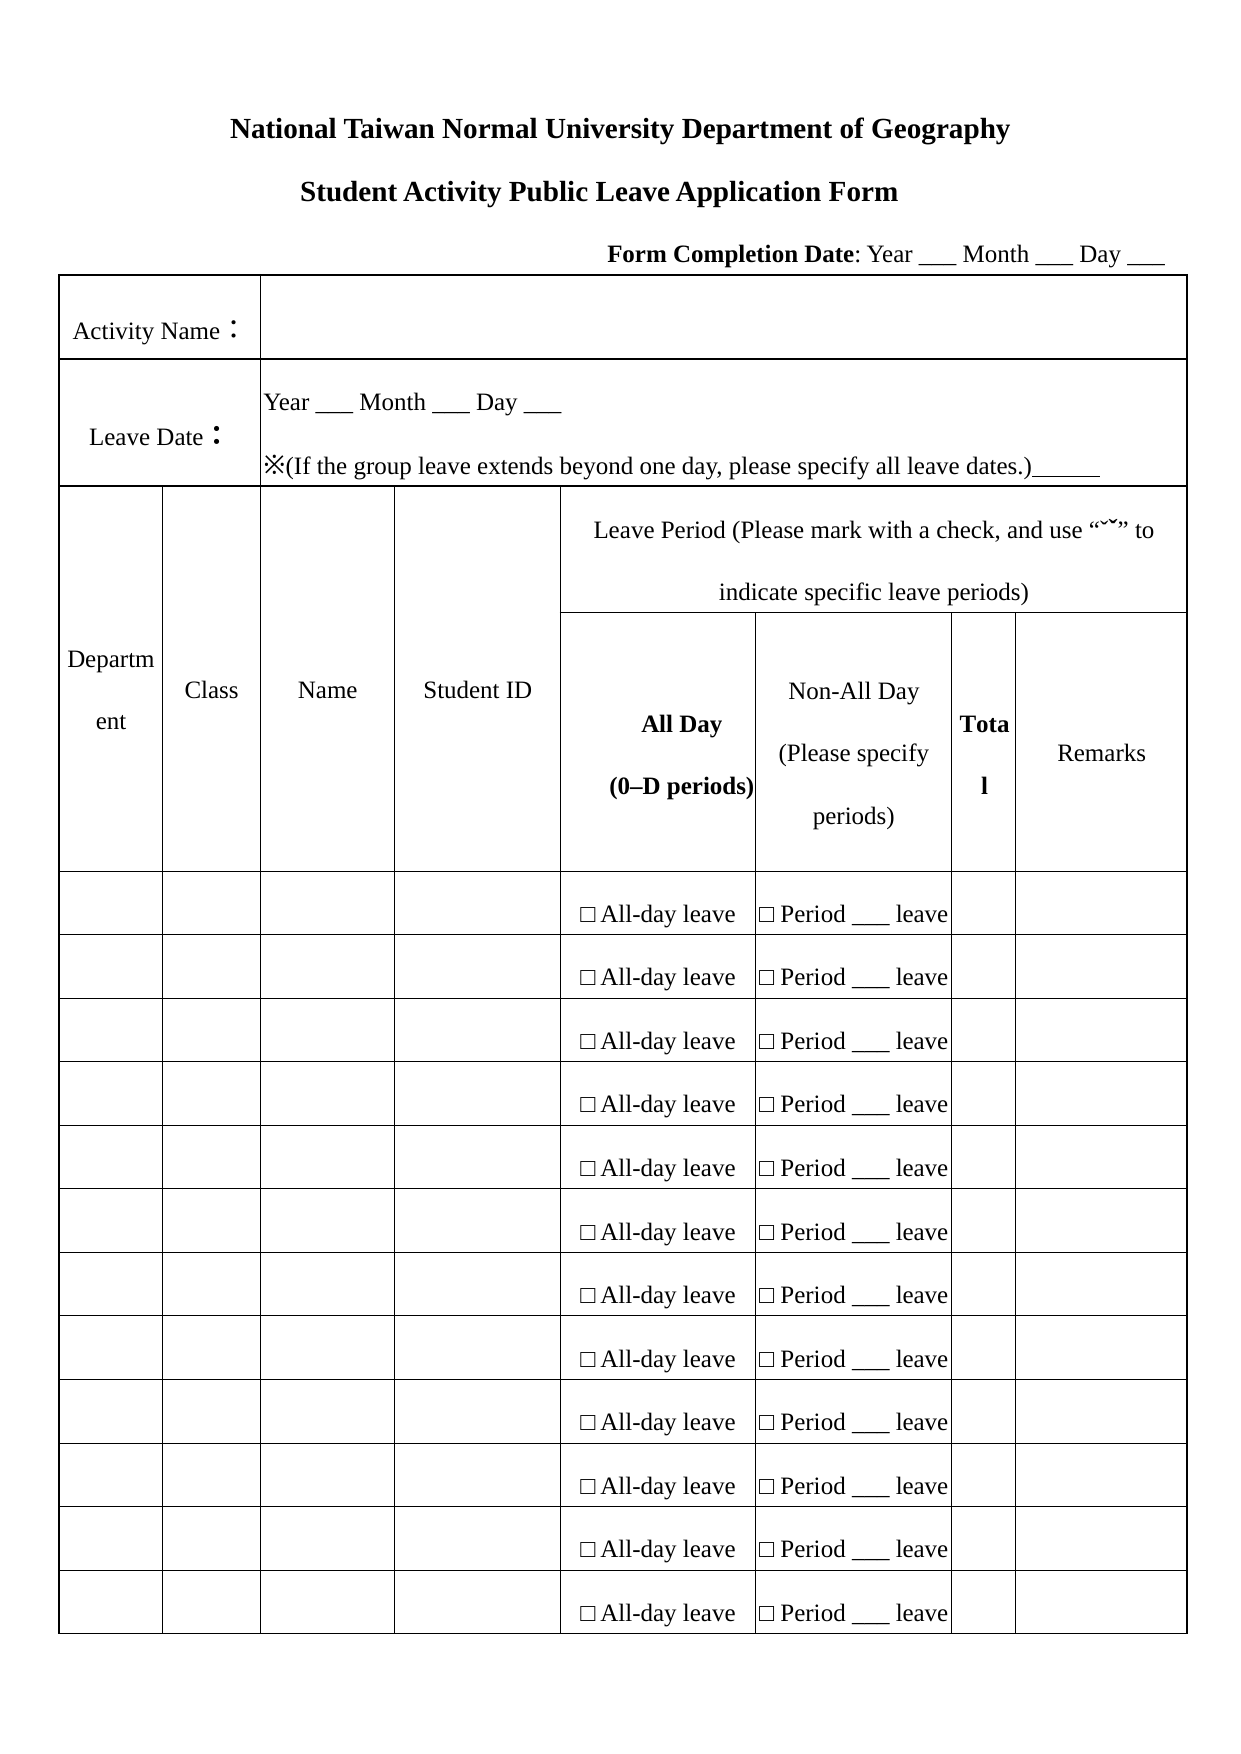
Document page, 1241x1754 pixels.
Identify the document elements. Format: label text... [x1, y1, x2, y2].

table_cell □ All-day leave [561, 1571, 755, 1633]
table_cell [952, 999, 1015, 1061]
table_cell Leave Date： [60, 360, 260, 485]
table_cell [163, 1380, 260, 1442]
table_cell [395, 1126, 560, 1188]
table_cell [60, 1062, 162, 1125]
table_cell [952, 1126, 1015, 1188]
table_cell [1016, 1062, 1186, 1125]
table_cell [163, 1316, 260, 1379]
table_cell [261, 1126, 394, 1188]
table_cell [1016, 1571, 1186, 1633]
table_cell [60, 872, 162, 934]
table_cell [60, 999, 162, 1061]
table_cell [261, 1253, 394, 1315]
table_cell [561, 613, 755, 871]
table_cell [261, 1571, 394, 1633]
table_cell [261, 1316, 394, 1379]
table_cell □ Period ___ leave [756, 1571, 951, 1633]
table_cell [952, 613, 1015, 871]
text National Taiwan Normal University Department of Geography Student Activity Public Leave Application Form [59, 86, 1181, 211]
table_header All Day (0–D periods) [563, 680, 755, 808]
table_cell [395, 872, 560, 934]
table_cell [1016, 935, 1186, 998]
table_cell [60, 1444, 162, 1506]
table_cell Non-All Day (Please specify periods) [756, 613, 951, 871]
table_cell [261, 935, 394, 998]
table_cell □ Period ___ leave [756, 1316, 951, 1379]
table_cell [1016, 1444, 1186, 1506]
table_cell [163, 1189, 260, 1252]
table_cell [261, 1189, 394, 1252]
table_cell [1016, 1126, 1186, 1188]
table_cell □ Period ___ leave [756, 935, 951, 998]
table_cell [60, 1189, 162, 1252]
text Form Completion Date: Year ___ Month ___ Day ___ [59, 211, 1181, 274]
table_header [563, 614, 574, 680]
table_cell Year ___ Month ___ Day ___ ※(If the group leave extends beyond one day, please specify all leave dates.) [261, 360, 1186, 485]
table_cell [952, 1444, 1015, 1506]
table_cell □ All-day leave [561, 1444, 755, 1506]
table_cell [60, 1571, 162, 1633]
table_cell [952, 1253, 1015, 1315]
table_cell [395, 1507, 560, 1569]
table_cell [261, 872, 394, 934]
table_cell [395, 999, 560, 1061]
table_cell □ All-day leave [561, 1189, 755, 1252]
table_cell □ Period ___ leave [756, 1126, 951, 1188]
table_cell [60, 935, 162, 998]
table_cell [395, 935, 560, 998]
table_cell □ Period ___ leave [756, 1380, 951, 1442]
table_cell [1016, 999, 1186, 1061]
table_cell [60, 1126, 162, 1188]
table_cell [395, 1444, 560, 1506]
table_cell [395, 1253, 560, 1315]
table_cell [952, 1316, 1015, 1379]
table_cell [261, 1444, 394, 1506]
table_cell [1016, 872, 1186, 934]
table_cell □ Period ___ leave [756, 1062, 951, 1125]
table_cell [952, 872, 1015, 934]
table_cell □ Period ___ leave [756, 1189, 951, 1252]
table_cell □ All-day leave [561, 1316, 755, 1379]
table_cell Remarks [1016, 613, 1186, 871]
table_cell □ All-day leave [561, 872, 755, 934]
table_cell [952, 1380, 1015, 1442]
table_cell [163, 1507, 260, 1569]
table_cell [163, 935, 260, 998]
table_cell [395, 1571, 560, 1633]
table_cell [60, 1316, 162, 1379]
table_header [955, 614, 966, 680]
table_cell [952, 1062, 1015, 1125]
table_cell □ Period ___ leave [756, 872, 951, 934]
table_cell [163, 1444, 260, 1506]
table_cell [163, 1062, 260, 1125]
table_cell □ Period ___ leave [756, 1444, 951, 1506]
table_cell Class [163, 487, 260, 871]
table_cell [952, 1507, 1015, 1569]
table_cell [60, 1253, 162, 1315]
table_cell [163, 1126, 260, 1188]
table_cell □ Period ___ leave [756, 1253, 951, 1315]
table_cell [261, 1062, 394, 1125]
table_header [261, 276, 1186, 358]
table_cell [261, 999, 394, 1061]
table_cell [1016, 1253, 1186, 1315]
table_header Activity Name： [60, 276, 260, 358]
table_cell [952, 1571, 1015, 1633]
table_cell [60, 1507, 162, 1569]
table_cell [261, 1380, 394, 1442]
table_cell [395, 1189, 560, 1252]
table_cell [952, 1189, 1015, 1252]
table_cell [952, 935, 1015, 998]
table_cell □ All-day leave [561, 1507, 755, 1569]
table_header Total [955, 680, 1014, 808]
table_cell □ All-day leave [561, 1253, 755, 1315]
table_cell □ All-day leave [561, 1380, 755, 1442]
table_cell □ Period ___ leave [756, 1507, 951, 1569]
table_cell [395, 1062, 560, 1125]
table_cell □ All-day leave [561, 1126, 755, 1188]
table_cell [395, 1380, 560, 1442]
table_cell [261, 1507, 394, 1569]
table_cell [1016, 1507, 1186, 1569]
table_cell □ Period ___ leave [756, 999, 951, 1061]
table_cell Leave Period (Please mark with a check, and use “ˇˇ” to indicate specific leave periods) [561, 487, 1186, 612]
table_cell [1016, 1316, 1186, 1379]
table_cell [395, 1316, 560, 1379]
table_cell Student ID [395, 487, 560, 871]
table_cell [60, 1380, 162, 1442]
table_cell Department [60, 487, 162, 871]
table_cell □ All-day leave [561, 935, 755, 998]
table_cell [1016, 1380, 1186, 1442]
table_cell [1016, 1189, 1186, 1252]
table_cell □ All-day leave [561, 999, 755, 1061]
table_cell [163, 999, 260, 1061]
table_cell Name [261, 487, 394, 871]
table_cell [163, 1253, 260, 1315]
table_cell [163, 1571, 260, 1633]
table_cell □ All-day leave [561, 1062, 755, 1125]
table_cell [163, 872, 260, 934]
